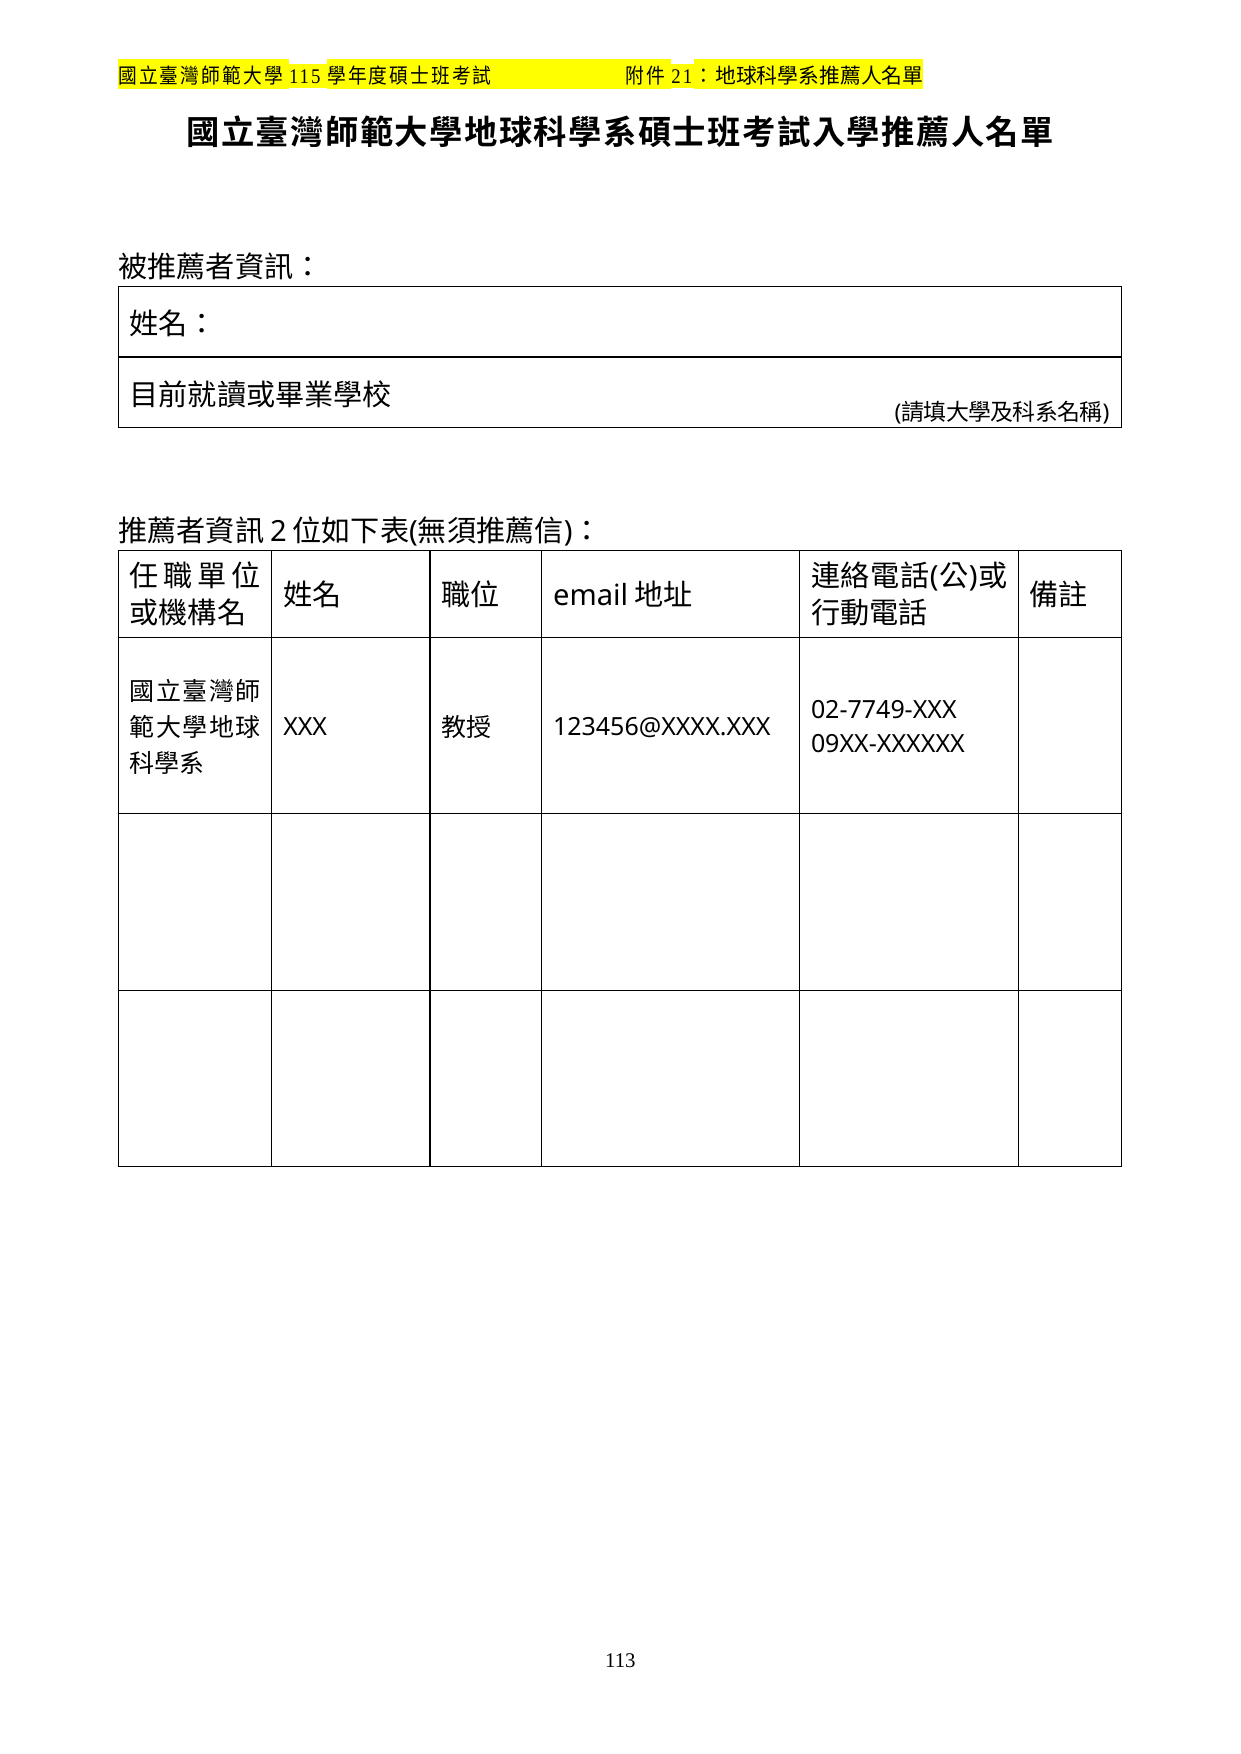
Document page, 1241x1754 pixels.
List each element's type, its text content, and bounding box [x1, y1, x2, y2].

table_cell [431, 814, 541, 989]
table_cell [800, 814, 1018, 989]
table_cell [119, 814, 271, 989]
table_cell 國立臺灣師範大學地球科學系 [119, 638, 271, 813]
text 推薦者資訊2位如下表(無須推薦信)： [118, 508, 1122, 550]
table_header 連絡電話(公)或行動電話 [800, 551, 1018, 637]
table_cell [800, 991, 1018, 1166]
table_cell 123456@XXXX.XXX [542, 638, 799, 813]
table_header 姓名： [119, 287, 413, 356]
table_header [659, 287, 897, 356]
table_cell [119, 991, 271, 1166]
table_header email地址 [542, 551, 799, 637]
table_cell XXX [272, 638, 429, 813]
table_header 職位 [431, 551, 541, 637]
table_cell [542, 991, 799, 1166]
table_cell 02-7749-XXX 09XX-XXXXXX [800, 638, 1018, 813]
table_header [897, 287, 1121, 356]
table_cell 教授 [431, 638, 541, 813]
table_cell [272, 991, 429, 1166]
table_header 姓名 [272, 551, 429, 637]
table_cell [431, 991, 541, 1166]
table_header 備註 [1019, 551, 1121, 637]
table_cell [1019, 814, 1121, 989]
table_cell [1019, 638, 1121, 813]
table_cell [542, 814, 799, 989]
text 國立臺灣師範大學地球科學系碩士班考試入學推薦人名單 [118, 118, 1122, 151]
text 被推薦者資訊： [118, 243, 1122, 286]
table_cell [1019, 991, 1121, 1166]
table_cell (請填大學及科系名稱) [413, 358, 1121, 427]
table_cell 目前就讀或畢業學校 [119, 358, 413, 427]
table_header [413, 287, 659, 356]
table_header 任職單位或機構名 [119, 551, 271, 637]
table_cell [272, 814, 429, 989]
